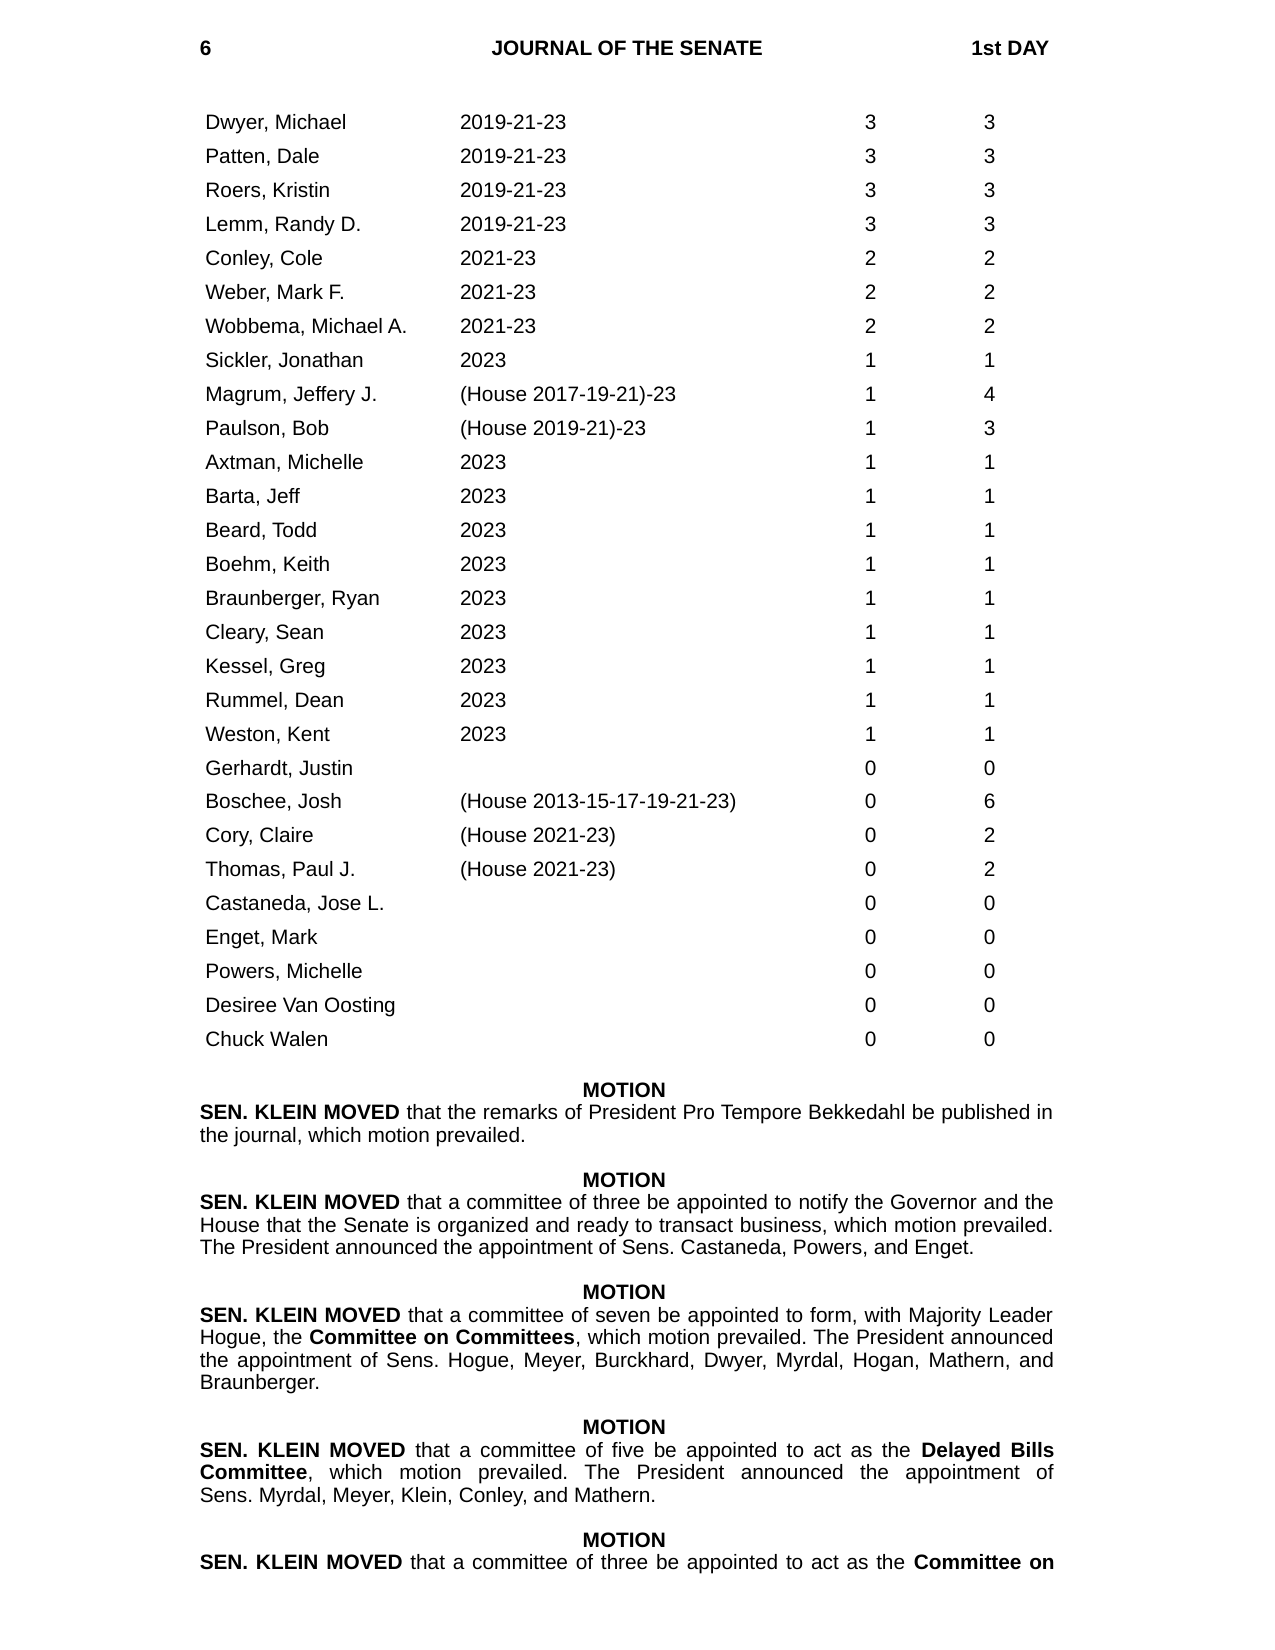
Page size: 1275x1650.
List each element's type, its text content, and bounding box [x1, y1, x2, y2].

table_cell Sickler, Jonathan [200, 344, 454, 378]
table_cell (House 2019-21)-23 [454, 412, 816, 446]
table_cell 1 [924, 581, 1054, 615]
table_cell 0 [816, 1023, 924, 1057]
table_cell 2021-23 [454, 242, 816, 276]
table_cell 1 [924, 615, 1054, 649]
table_cell 6 [924, 785, 1054, 819]
table_cell 1 [816, 344, 924, 378]
table_cell 1 [924, 683, 1054, 717]
table_cell [454, 1023, 816, 1057]
table_cell Beard, Todd [200, 514, 454, 547]
table_cell 0 [816, 921, 924, 955]
table_cell 2019-21-23 [454, 106, 816, 140]
table_cell (House 2013-15-17-19-21-23) [454, 785, 816, 819]
table_cell 0 [816, 751, 924, 785]
table_cell 1 [816, 615, 924, 649]
table_cell 1 [924, 649, 1054, 683]
table_cell 1 [924, 446, 1054, 479]
table_cell [454, 751, 816, 785]
table_cell 2 [924, 819, 1054, 853]
table_cell 0 [924, 1023, 1054, 1057]
table_cell 0 [816, 989, 924, 1023]
table_cell Weston, Kent [200, 717, 454, 751]
table_cell 2 [924, 310, 1054, 344]
table_cell 1 [924, 514, 1054, 547]
table_cell 2019-21-23 [454, 140, 816, 174]
table_cell 1 [924, 548, 1054, 581]
table_cell Braunberger, Ryan [200, 581, 454, 615]
text MOTION [199, 1417, 1054, 1439]
table_cell 2023 [454, 514, 816, 547]
table_cell Boschee, Josh [200, 785, 454, 819]
table_cell Chuck Walen [200, 1023, 454, 1057]
table_cell Magrum, Jeffery J. [200, 378, 454, 412]
table_cell [454, 989, 816, 1023]
table_cell 2021-23 [454, 276, 816, 310]
table_cell 2023 [454, 446, 816, 479]
text SEN. KLEIN MOVED that the remarks of President Pro Tempore Bekkedahl be published in the journal, which motion prevailed. [199, 1102, 1054, 1147]
table_cell 1 [816, 480, 924, 513]
table_cell Desiree Van Oosting [200, 989, 454, 1023]
table_cell 2 [924, 276, 1054, 310]
table_cell (House 2017-19-21)-23 [454, 378, 816, 412]
table_cell Enget, Mark [200, 921, 454, 955]
table_cell 1 [816, 446, 924, 479]
table_cell 2019-21-23 [454, 208, 816, 242]
table_cell 3 [816, 208, 924, 242]
text [0, 0, 118, 42]
table_cell Thomas, Paul J. [200, 853, 454, 887]
table_cell 3 [924, 140, 1054, 174]
table_cell 0 [816, 887, 924, 921]
table_cell Powers, Michelle [200, 955, 454, 989]
table_cell Barta, Jeff [200, 480, 454, 513]
table_cell Boehm, Keith [200, 548, 454, 581]
text SEN. KLEIN MOVED that a committee of three be appointed to act as the Committee on [199, 1552, 1054, 1574]
table_cell 1 [816, 683, 924, 717]
table_cell Wobbema, Michael A. [200, 310, 454, 344]
text SEN. KLEIN MOVED that a committee of five be appointed to act as the Delayed Bills Committee, which motion prevailed. The President announced the appointment of Sens. Myrdal, Meyer, Klein, Conley, and Mathern. [199, 1439, 1054, 1507]
text SEN. KLEIN MOVED that a committee of three be appointed to notify the Governor and the House that the Senate is organized and ready to transact business, which motion prevailed. The President announced the appointment of Sens. Castaneda, Powers, and Enget. [199, 1192, 1054, 1259]
table_cell 2023 [454, 344, 816, 378]
table_cell 1 [816, 581, 924, 615]
table_cell Cory, Claire [200, 819, 454, 853]
table_cell Weber, Mark F. [200, 276, 454, 310]
table_cell 3 [924, 208, 1054, 242]
table_cell [454, 921, 816, 955]
table_cell [454, 887, 816, 921]
table_cell 1 [816, 378, 924, 412]
table_cell 1 [816, 514, 924, 547]
table_cell 3 [924, 412, 1054, 446]
table_cell 2 [816, 242, 924, 276]
table_cell 1 [816, 548, 924, 581]
table_cell 2023 [454, 581, 816, 615]
table_cell (House 2021-23) [454, 853, 816, 887]
table_cell 3 [816, 174, 924, 208]
table_cell 2023 [454, 717, 816, 751]
table_cell Roers, Kristin [200, 174, 454, 208]
table_cell 1 [924, 717, 1054, 751]
table_cell 3 [924, 174, 1054, 208]
table_cell 3 [816, 140, 924, 174]
table_cell Conley, Cole [200, 242, 454, 276]
table_cell 0 [816, 853, 924, 887]
table_cell 2 [924, 242, 1054, 276]
table_cell 0 [816, 785, 924, 819]
table_cell Lemm, Randy D. [200, 208, 454, 242]
text MOTION [199, 1169, 1054, 1192]
text MOTION [199, 1282, 1054, 1304]
table_cell 3 [816, 106, 924, 140]
table_cell Cleary, Sean [200, 615, 454, 649]
table_cell (House 2021-23) [454, 819, 816, 853]
table_cell Paulson, Bob [200, 412, 454, 446]
table_cell 4 [924, 378, 1054, 412]
table_cell 2019-21-23 [454, 174, 816, 208]
table_cell Gerhardt, Justin [200, 751, 454, 785]
table_cell Dwyer, Michael [200, 106, 454, 140]
table_cell 0 [924, 887, 1054, 921]
table_cell 1 [924, 344, 1054, 378]
table_cell 2021-23 [454, 310, 816, 344]
table_cell 0 [924, 989, 1054, 1023]
text SEN. KLEIN MOVED that a committee of seven be appointed to form, with Majority Leader Hogue, the Committee on Committees, which motion prevailed. The President announced the appointment of Sens. Hogue, Meyer, Burckhard, Dwyer, Myrdal, Hogan, Mathern, and Braunberger. [199, 1304, 1054, 1394]
subtitle Page 6 [9, 9, 109, 33]
table_cell 0 [924, 751, 1054, 785]
table_cell [454, 955, 816, 989]
table_cell 0 [816, 819, 924, 853]
table_cell 2 [816, 276, 924, 310]
table_cell Patten, Dale [200, 140, 454, 174]
table_cell 1 [816, 717, 924, 751]
table_cell 1 [816, 412, 924, 446]
table_cell Castaneda, Jose L. [200, 887, 454, 921]
table_cell 2023 [454, 615, 816, 649]
table_cell Kessel, Greg [200, 649, 454, 683]
text MOTION [199, 1529, 1054, 1552]
table_cell 2 [816, 310, 924, 344]
table_cell 2 [924, 853, 1054, 887]
table_cell 0 [924, 921, 1054, 955]
table_cell Rummel, Dean [200, 683, 454, 717]
table_cell 2023 [454, 548, 816, 581]
table_cell 2023 [454, 480, 816, 513]
table_cell 2023 [454, 649, 816, 683]
table_cell 0 [816, 955, 924, 989]
text MOTION [199, 1079, 1054, 1102]
table_cell Axtman, Michelle [200, 446, 454, 479]
table_cell 0 [924, 955, 1054, 989]
table_cell 3 [924, 106, 1054, 140]
table_cell 1 [924, 480, 1054, 513]
table_cell 1 [816, 649, 924, 683]
table_cell 2023 [454, 683, 816, 717]
